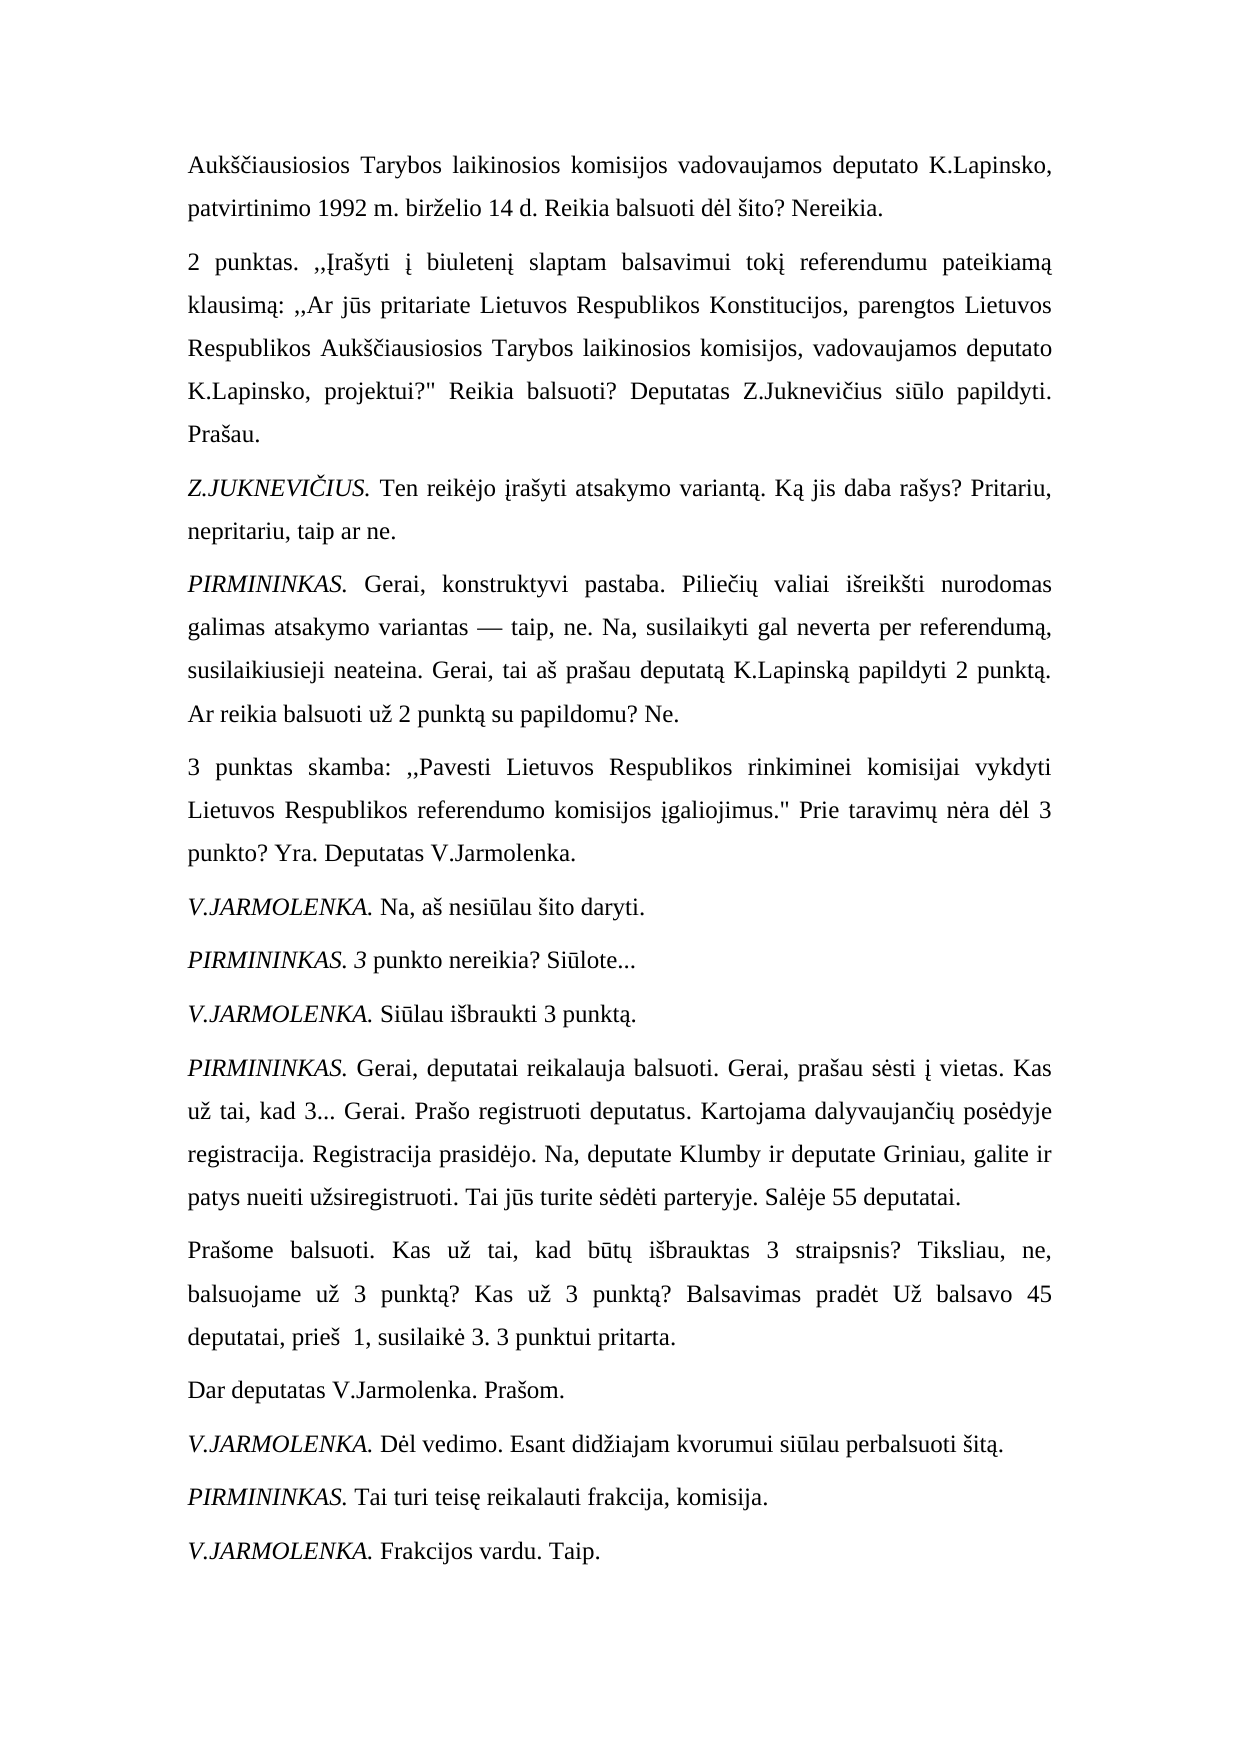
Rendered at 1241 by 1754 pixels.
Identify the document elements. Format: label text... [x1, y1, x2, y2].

text 2 punktas. ,,Įrašyti į biuletenį slaptam balsavimui tokį referendumu pateikiamą klausimą: ,,Ar jūs pritariate Lietuvos Respublikos Konstitucijos, parengtos Lietuvos Respublikos Aukščiausiosios Tarybos laikinosios komisijos, vadovaujamos deputato K.Lapinsko, projektui?" Reikia balsuoti? Deputatas Z.Juknevičius siūlo papildyti. Prašau. [187, 247, 1053, 448]
text V.JARMOLENKA. Dėl vedimo. Esant didžiajam kvorumui siūlau perbalsuoti šitą. [187, 1429, 1053, 1458]
text PIRMININKAS. Tai turi teisę reikalauti frakcija, komisija. [187, 1482, 1053, 1511]
text V.JARMOLENKA. Siūlau išbraukti 3 punktą. [187, 999, 1053, 1028]
text Prašome balsuoti. Kas už tai, kad būtų išbrauktas 3 straipsnis? Tiksliau, ne, balsuojame už 3 punktą? Kas už 3 punktą? Balsavimas pradėt Už balsavo 45 deputatai, prieš 1, susilaikė 3. 3 punktui pritarta. [187, 1236, 1053, 1351]
text Z.JUKNEVIČIUS. Ten reikėjo įrašyti atsakymo variantą. Ką jis daba rašys? Pritariu, nepritariu, taip ar ne. [187, 473, 1053, 544]
text Aukščiausiosios Tarybos laikinosios komisijos vadovaujamos deputato K.Lapinsko, patvirtinimo 1992 m. birželio 14 d. Reikia balsuoti dėl šito? Nereikia. [187, 150, 1053, 222]
text 3 punktas skamba: ,,Pavesti Lietuvos Respublikos rinkiminei komisijai vykdyti Lietuvos Respublikos referendumo komisijos įgaliojimus." Prie taravimų nėra dėl 3 punkto? Yra. Deputatas V.Jarmolenka. [187, 752, 1053, 867]
text PIRMININKAS. Gerai, konstruktyvi pastaba. Piliečių valiai išreikšti nurodomas galimas atsakymo variantas — taip, ne. Na, susilaikyti gal neverta per referendumą, susilaikiusieji neateina. Gerai, tai aš prašau deputatą K.Lapinską papildyti 2 punktą. Ar reikia balsuoti už 2 punktą su papildomu? Ne. [187, 569, 1053, 727]
text Dar deputatas V.Jarmolenka. Prašom. [187, 1375, 1053, 1404]
text V.JARMOLENKA. Frakcijos vardu. Taip. [187, 1536, 1053, 1565]
text V.JARMOLENKA. Na, aš nesiūlau šito daryti. [187, 892, 1053, 921]
text PIRMININKAS. Gerai, deputatai reikalauja balsuoti. Gerai, prašau sėsti į vietas. Kas už tai, kad 3... Gerai. Prašo registruoti deputatus. Kartojama dalyvaujančių posėdyje registracija. Registracija prasidėjo. Na, deputate Klumby ir deputate Griniau, galite ir patys nueiti užsiregistruoti. Tai jūs turite sėdėti parteryje. Salėje 55 deputatai. [187, 1053, 1053, 1211]
text PIRMININKAS. 3 punkto nereikia? Siūlote... [187, 946, 1053, 974]
